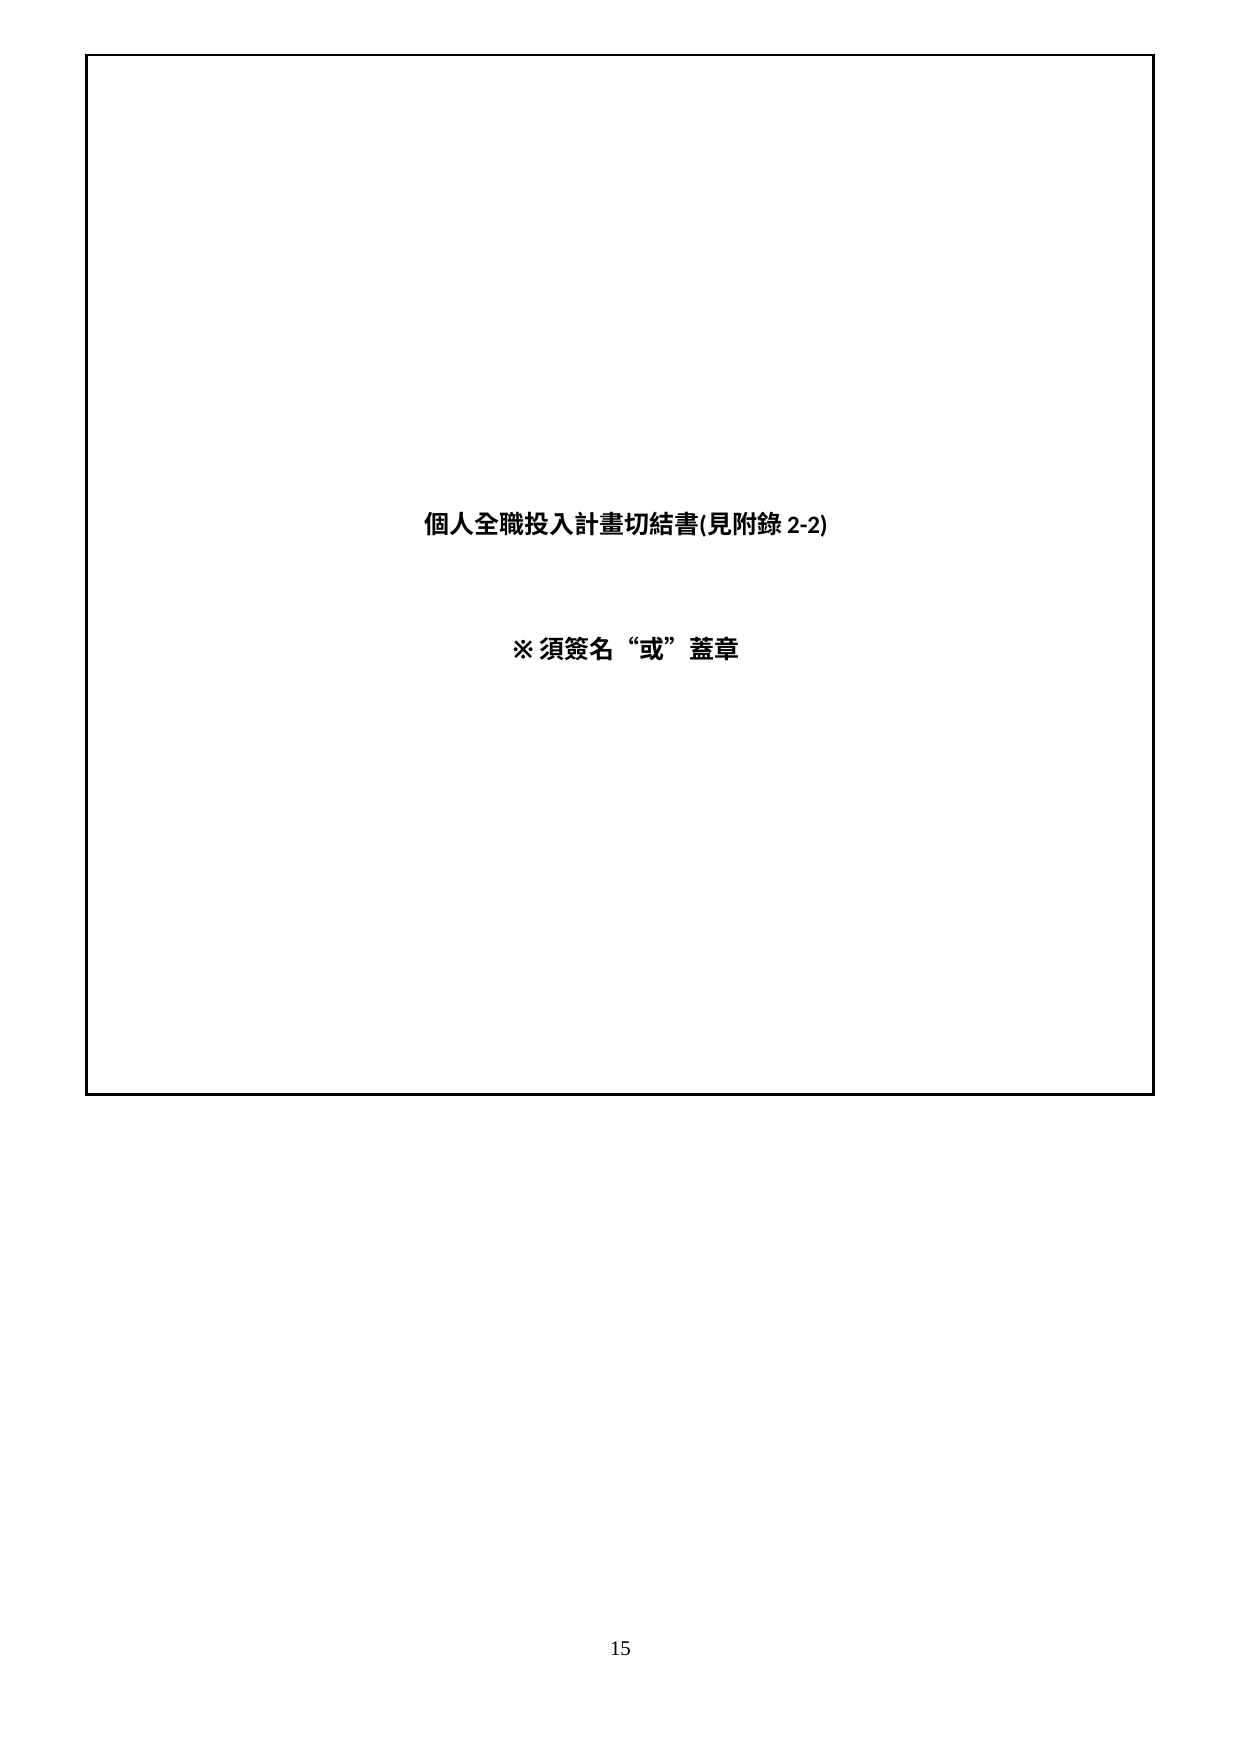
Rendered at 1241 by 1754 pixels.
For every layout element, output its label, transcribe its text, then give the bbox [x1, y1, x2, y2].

table_cell 個人全職投入計畫切結書(見附錄2-2) ※ 須簽名“或”蓋章 [88, 56, 1152, 1093]
